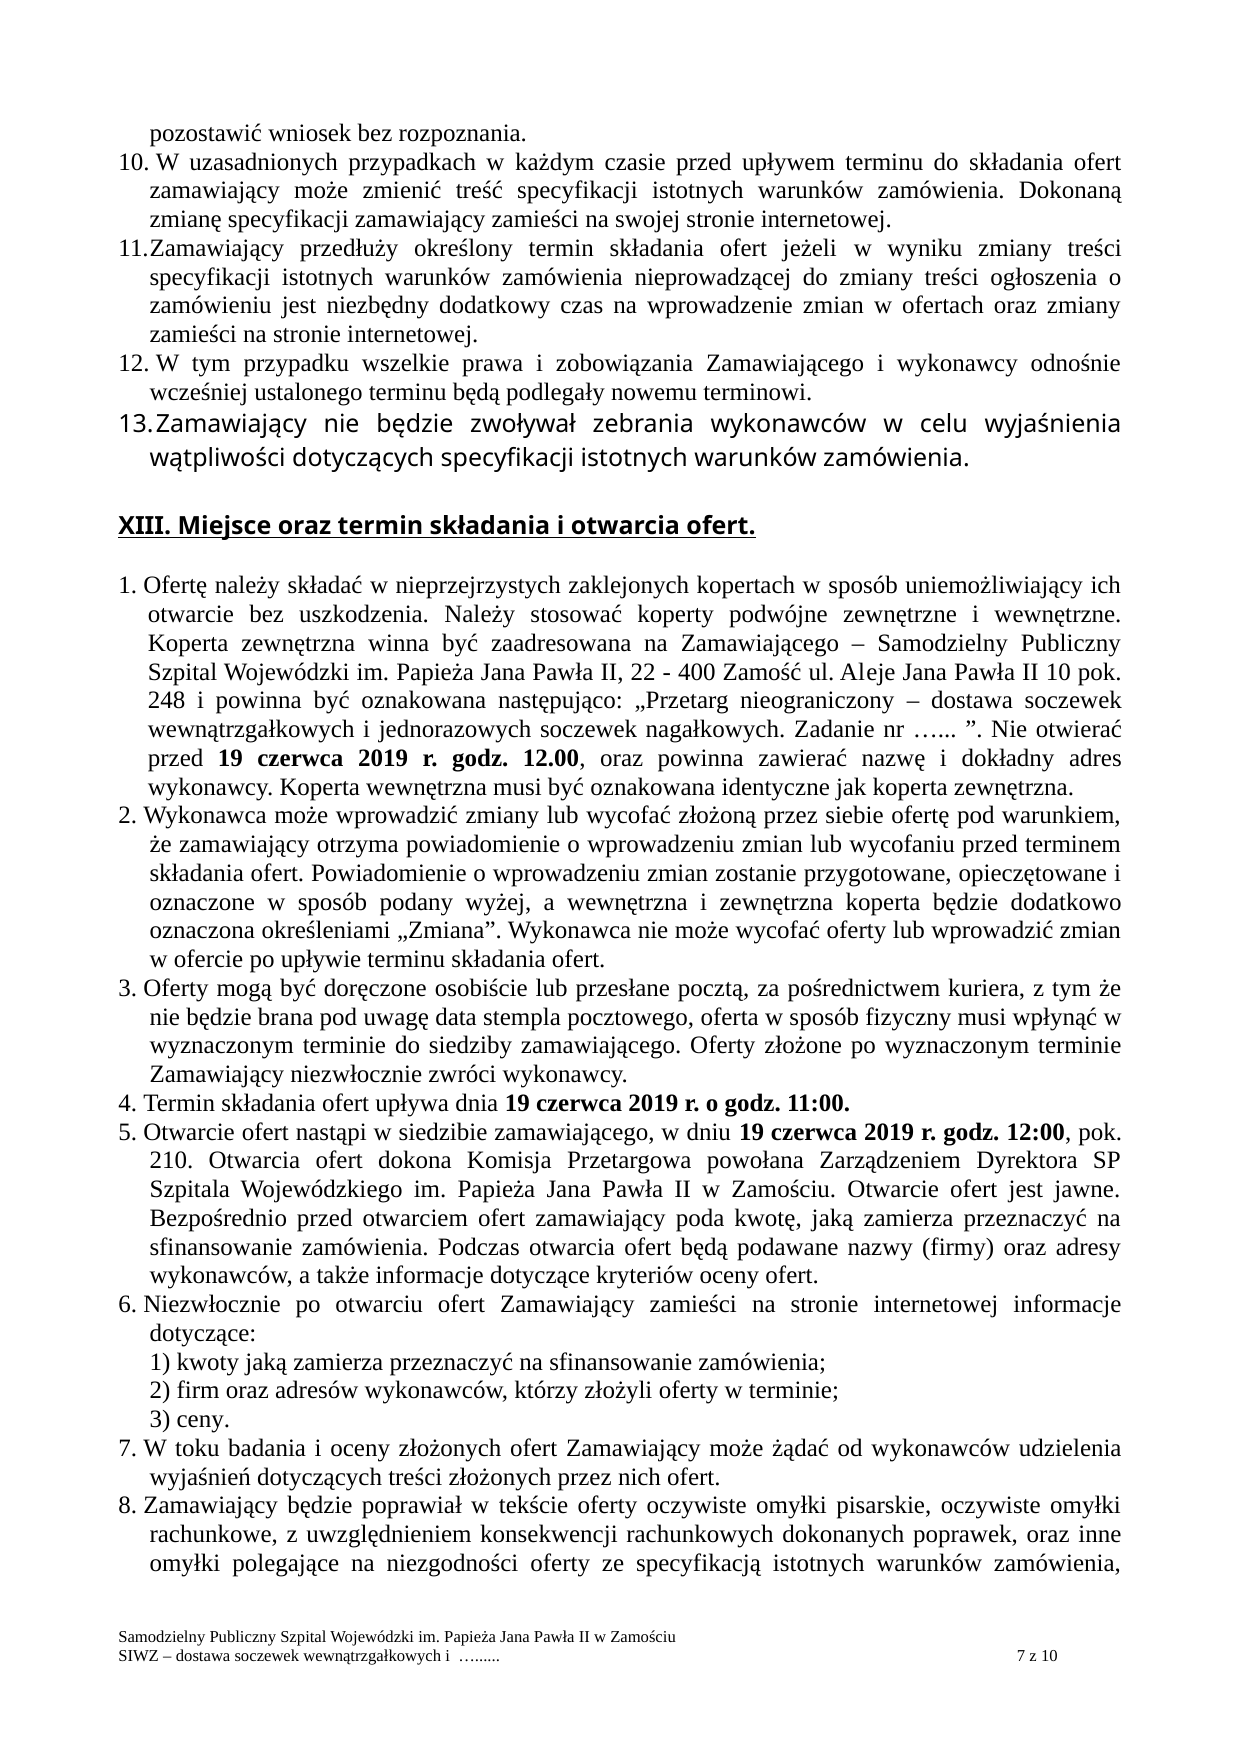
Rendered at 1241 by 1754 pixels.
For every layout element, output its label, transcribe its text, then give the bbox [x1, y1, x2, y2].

list Niezwłocznie po otwarciu ofert Zamawiający zamieści na stronie internetowej informacje dotyczące: [118, 1289, 1122, 1347]
text 2) firm oraz adresów wykonawców, którzy złożyli oferty w terminie; [118, 1376, 1122, 1404]
text 1) kwoty jaką zamierza przeznaczyć na sfinansowanie zamówienia; [118, 1347, 1122, 1376]
list W tym przypadku wszelkie prawa i zobowiązania Zamawiającego i wykonawcy odnośnie wcześniej ustalonego terminu będą podlegały nowemu terminowi. [118, 348, 1122, 406]
list Ofertę należy składać w nieprzejrzystych zaklejonych kopertach w sposób uniemożliwiający ich otwarcie bez uszkodzenia. Należy stosować koperty podwójne zewnętrzne i wewnętrzne. Koperta zewnętrzna winna być zaadresowana na Zamawiającego – Samodzielny Publiczny Szpital Wojewódzki im. Papieża Jana Pawła II, 22 - 400 Zamość ul. Aleje Jana Pawła II 10 pok. 248 i powinna być oznakowana następująco: „Przetarg nieograniczony – dostawa soczewek wewnątrzgałkowych i jednorazowych soczewek nagałkowych. Zadanie nr …... ”. Nie otwierać przed 19 czerwca 2019 r. godz. 12.00, oraz powinna zawierać nazwę i dokładny adres wykonawcy. Koperta wewnętrzna musi być oznakowana identyczne jak koperta zewnętrzna. [118, 571, 1122, 801]
list Termin składania ofert upływa dnia 19 czerwca 2019 r. o godz. 11:00. [118, 1088, 1122, 1117]
list W toku badania i oceny złożonych ofert Zamawiający może żądać od wykonawców udzielenia wyjaśnień dotyczących treści złożonych przez nich ofert. [118, 1433, 1122, 1491]
list Zamawiający będzie poprawiał w tekście oferty oczywiste omyłki pisarskie, oczywiste omyłki rachunkowe, z uwzględnieniem konsekwencji rachunkowych dokonanych poprawek, oraz inne omyłki polegające na niezgodności oferty ze specyfikacją istotnych warunków zamówienia, [118, 1491, 1122, 1577]
list Zamawiający przedłuży określony termin składania ofert jeżeli w wyniku zmiany treści specyfikacji istotnych warunków zamówienia nieprowadzącej do zmiany treści ogłoszenia o zamówieniu jest niezbędny dodatkowy czas na wprowadzenie zmian w ofertach oraz zmiany zamieści na stronie internetowej. [118, 233, 1122, 348]
list pozostawić wniosek bez rozpoznania. [118, 118, 1122, 147]
list Oferty mogą być doręczone osobiście lub przesłane pocztą, za pośrednictwem kuriera, z tym że nie będzie brana pod uwagę data stempla pocztowego, oferta w sposób fizyczny musi wpłynąć w wyznaczonym terminie do siedziby zamawiającego. Oferty złożone po wyznaczonym terminie Zamawiający niezwłocznie zwróci wykonawcy. [118, 973, 1122, 1088]
text XIII. Miejsce oraz termin składania i otwarcia ofert. [118, 508, 1122, 542]
list Zamawiający nie będzie zwoływał zebrania wykonawców w celu wyjaśnienia wątpliwości dotyczących specyfikacji istotnych warunków zamówienia. [118, 406, 1122, 474]
list W uzasadnionych przypadkach w każdym czasie przed upływem terminu do składania ofert zamawiający może zmienić treść specyfikacji istotnych warunków zamówienia. Dokonaną zmianę specyfikacji zamawiający zamieści na swojej stronie internetowej. [118, 147, 1122, 233]
list Wykonawca może wprowadzić zmiany lub wycofać złożoną przez siebie ofertę pod warunkiem, że zamawiający otrzyma powiadomienie o wprowadzeniu zmian lub wycofaniu przed terminem składania ofert. Powiadomienie o wprowadzeniu zmian zostanie przygotowane, opieczętowane i oznaczone w sposób podany wyżej, a wewnętrzna i zewnętrzna koperta będzie dodatkowo oznaczona określeniami „Zmiana”. Wykonawca nie może wycofać oferty lub wprowadzić zmian w ofercie po upływie terminu składania ofert. [118, 801, 1122, 973]
text 3) ceny. [118, 1404, 1122, 1433]
list Otwarcie ofert nastąpi w siedzibie zamawiającego, w dniu 19 czerwca 2019 r. godz. 12:00, pok. 210. Otwarcia ofert dokona Komisja Przetargowa powołana Zarządzeniem Dyrektora SP Szpitala Wojewódzkiego im. Papieża Jana Pawła II w Zamościu. Otwarcie ofert jest jawne. Bezpośrednio przed otwarciem ofert zamawiający poda kwotę, jaką zamierza przeznaczyć na sfinansowanie zamówienia. Podczas otwarcia ofert będą podawane nazwy (firmy) oraz adresy wykonawców, a także informacje dotyczące kryteriów oceny ofert. [118, 1117, 1122, 1289]
